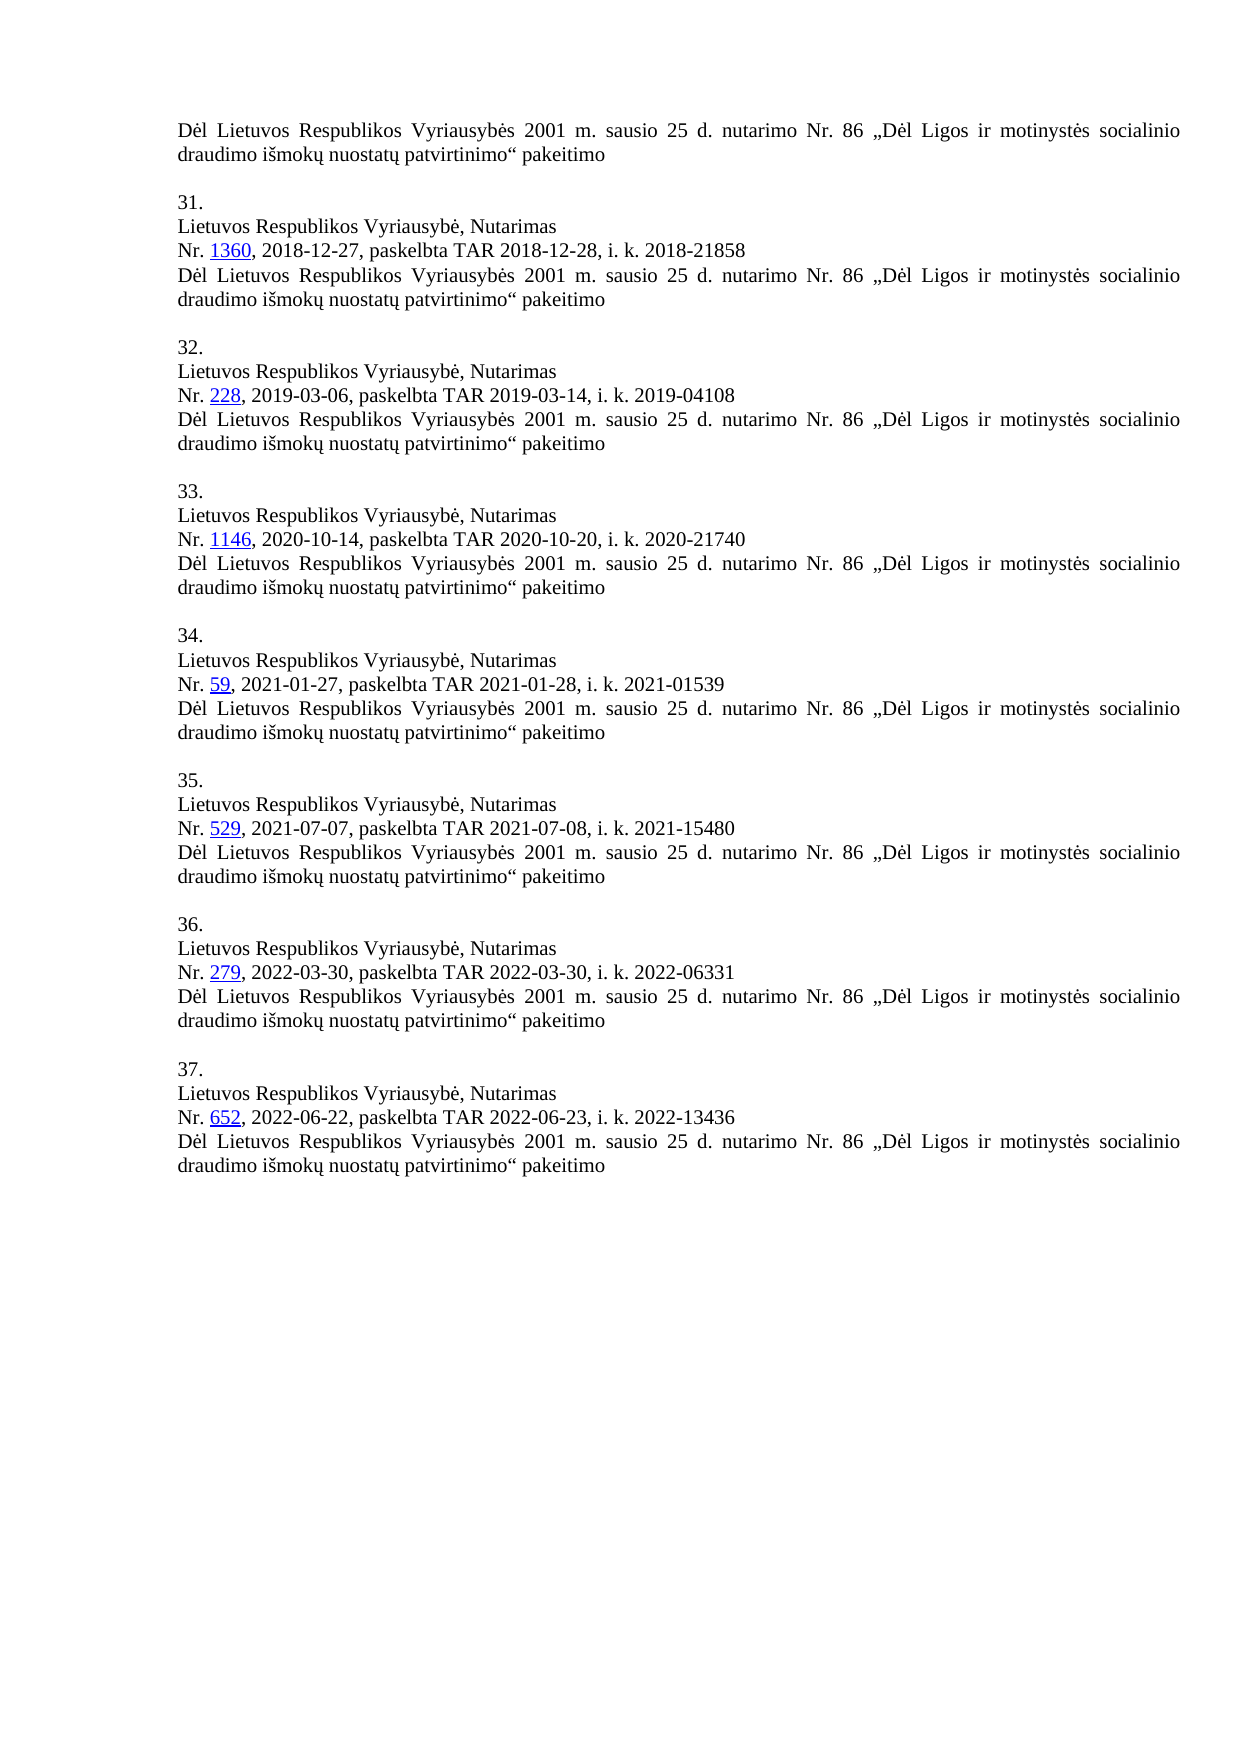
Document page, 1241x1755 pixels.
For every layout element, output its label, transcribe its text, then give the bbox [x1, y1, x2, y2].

text 31. [177, 190, 1181, 214]
text 37. [177, 1057, 1181, 1081]
text 33. [177, 479, 1181, 503]
text Nr. 59, 2021-01-27, paskelbta TAR 2021-01-28, i. k. 2021-01539 [177, 672, 1181, 696]
text Dėl Lietuvos Respublikos Vyriausybės 2001 m. sausio 25 d. nutarimo Nr. 86 „Dėl Ligos ir motinystės socialinio draudimo išmokų nuostatų patvirtinimo“ pakeitimo [177, 118, 1181, 166]
text Dėl Lietuvos Respublikos Vyriausybės 2001 m. sausio 25 d. nutarimo Nr. 86 „Dėl Ligos ir motinystės socialinio draudimo išmokų nuostatų patvirtinimo“ pakeitimo [177, 1129, 1181, 1177]
text Lietuvos Respublikos Vyriausybė, Nutarimas [177, 1081, 1181, 1105]
text Lietuvos Respublikos Vyriausybė, Nutarimas [177, 647, 1181, 672]
text Lietuvos Respublikos Vyriausybė, Nutarimas [177, 792, 1181, 816]
text 36. [177, 912, 1181, 936]
text Lietuvos Respublikos Vyriausybė, Nutarimas [177, 359, 1181, 383]
text Dėl Lietuvos Respublikos Vyriausybės 2001 m. sausio 25 d. nutarimo Nr. 86 „Dėl Ligos ir motinystės socialinio draudimo išmokų nuostatų patvirtinimo“ pakeitimo [177, 984, 1181, 1032]
text 32. [177, 335, 1181, 359]
text Dėl Lietuvos Respublikos Vyriausybės 2001 m. sausio 25 d. nutarimo Nr. 86 „Dėl Ligos ir motinystės socialinio draudimo išmokų nuostatų patvirtinimo“ pakeitimo [177, 551, 1181, 599]
text Lietuvos Respublikos Vyriausybė, Nutarimas [177, 214, 1181, 238]
text Nr. 652, 2022-06-22, paskelbta TAR 2022-06-23, i. k. 2022-13436 [177, 1105, 1181, 1129]
text Dėl Lietuvos Respublikos Vyriausybės 2001 m. sausio 25 d. nutarimo Nr. 86 „Dėl Ligos ir motinystės socialinio draudimo išmokų nuostatų patvirtinimo“ pakeitimo [177, 262, 1181, 311]
text Lietuvos Respublikos Vyriausybė, Nutarimas [177, 503, 1181, 527]
text Dėl Lietuvos Respublikos Vyriausybės 2001 m. sausio 25 d. nutarimo Nr. 86 „Dėl Ligos ir motinystės socialinio draudimo išmokų nuostatų patvirtinimo“ pakeitimo [177, 696, 1181, 744]
text Nr. 1360, 2018-12-27, paskelbta TAR 2018-12-28, i. k. 2018-21858 [177, 238, 1181, 262]
text 35. [177, 768, 1181, 792]
text Lietuvos Respublikos Vyriausybė, Nutarimas [177, 936, 1181, 960]
text Nr. 1146, 2020-10-14, paskelbta TAR 2020-10-20, i. k. 2020-21740 [177, 527, 1181, 551]
text Dėl Lietuvos Respublikos Vyriausybės 2001 m. sausio 25 d. nutarimo Nr. 86 „Dėl Ligos ir motinystės socialinio draudimo išmokų nuostatų patvirtinimo“ pakeitimo [177, 840, 1181, 888]
text Dėl Lietuvos Respublikos Vyriausybės 2001 m. sausio 25 d. nutarimo Nr. 86 „Dėl Ligos ir motinystės socialinio draudimo išmokų nuostatų patvirtinimo“ pakeitimo [177, 407, 1181, 455]
text Nr. 228, 2019-03-06, paskelbta TAR 2019-03-14, i. k. 2019-04108 [177, 383, 1181, 407]
text Nr. 279, 2022-03-30, paskelbta TAR 2022-03-30, i. k. 2022-06331 [177, 960, 1181, 984]
text 34. [177, 623, 1181, 647]
text Nr. 529, 2021-07-07, paskelbta TAR 2021-07-08, i. k. 2021-15480 [177, 816, 1181, 840]
